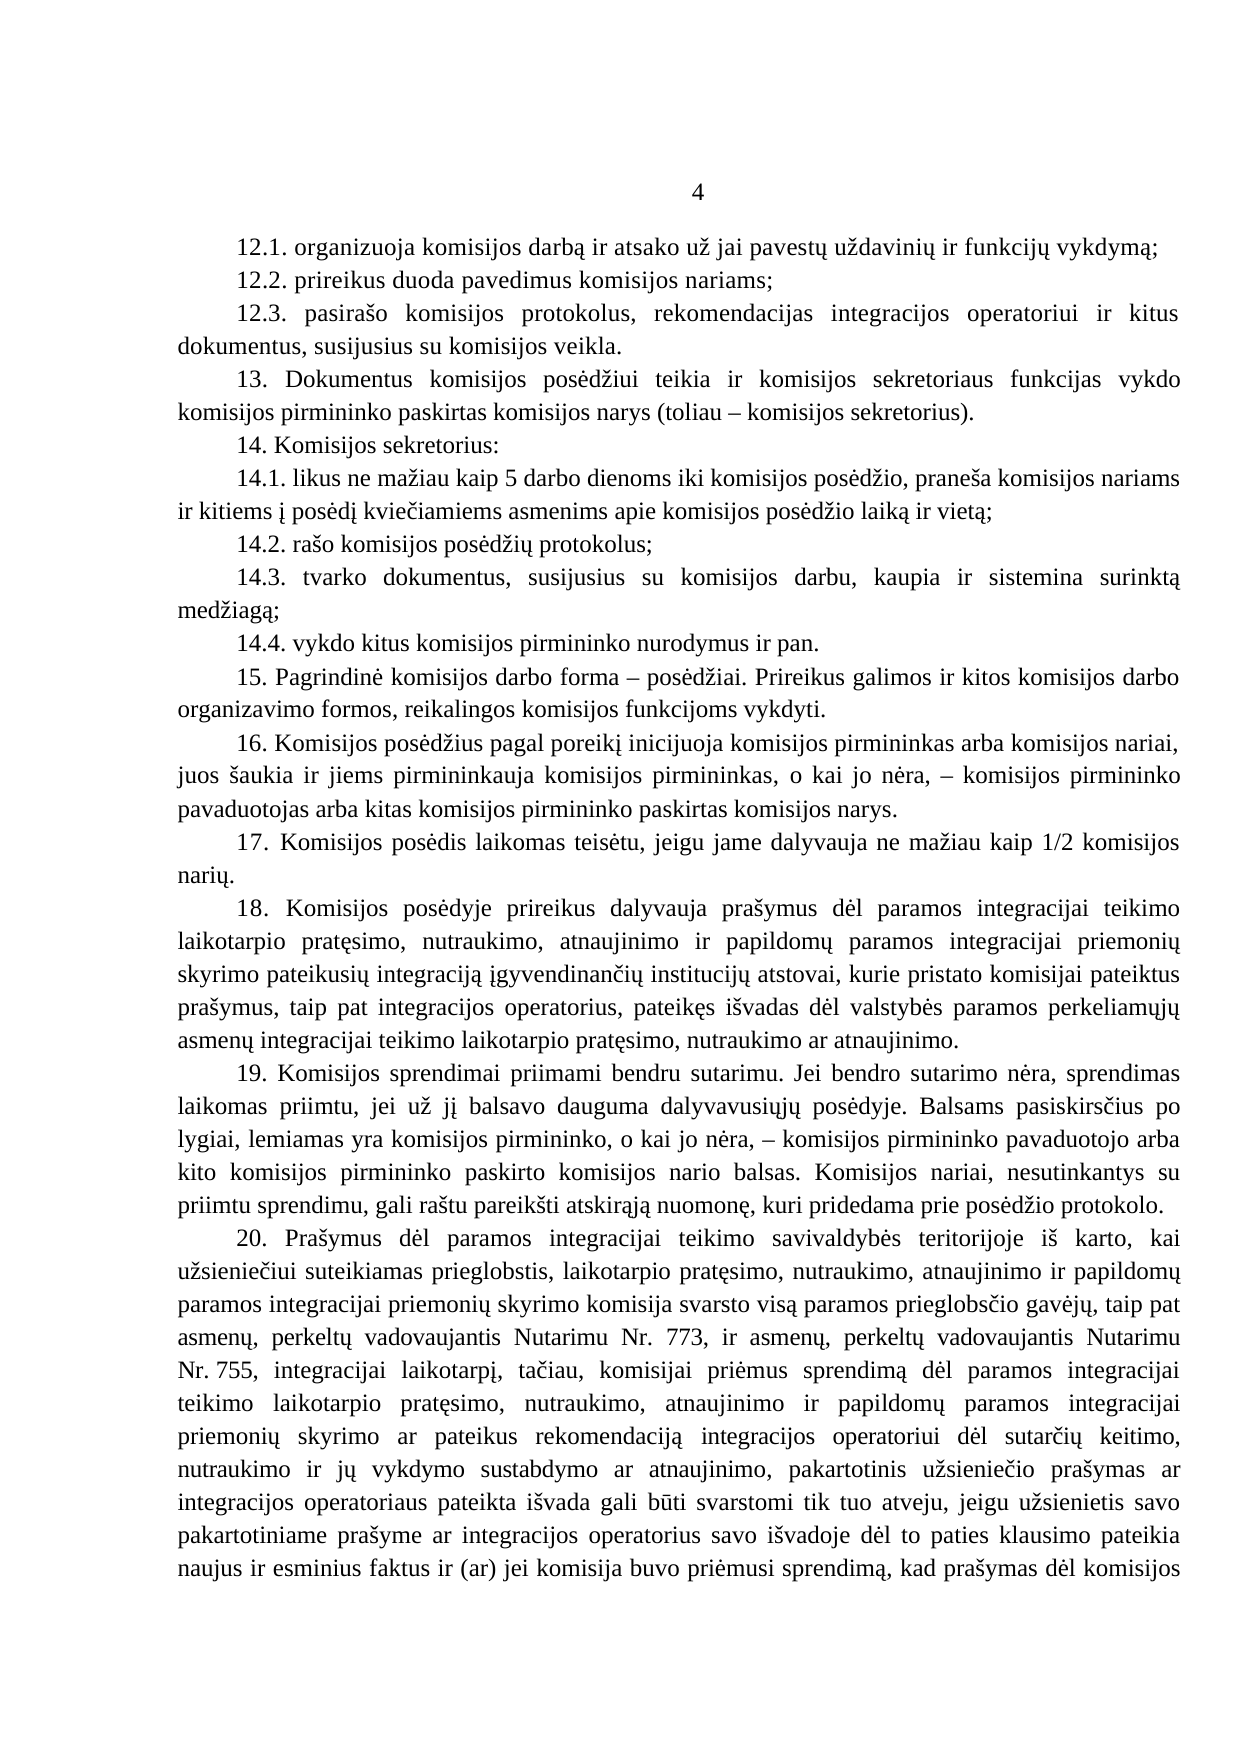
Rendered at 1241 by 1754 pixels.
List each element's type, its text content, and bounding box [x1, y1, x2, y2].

text 12.2. prireikus duoda pavedimus komisijos nariams; [177, 265, 1181, 294]
text 13. Dokumentus komisijos posėdžiui teikia ir komisijos sekretoriaus funkcijas vykdo komisijos pirmininko paskirtas komisijos narys (toliau – komisijos sekretorius). [177, 364, 1181, 426]
text 12.1. organizuoja komisijos darbą ir atsako už jai pavestų uždavinių ir funkcijų vykdymą; [177, 232, 1181, 261]
text 18. Komisijos posėdyje prireikus dalyvauja prašymus dėl paramos integracijai teikimo laikotarpio pratęsimo, nutraukimo, atnaujinimo ir papildomų paramos integracijai priemonių skyrimo pateikusių integraciją įgyvendinančių institucijų atstovai, kurie pristato komisijai pateiktus prašymus, taip pat integracijos operatorius, pateikęs išvadas dėl valstybės paramos perkeliamųjų asmenų integracijai teikimo laikotarpio pratęsimo, nutraukimo ar atnaujinimo. [177, 893, 1181, 1053]
text 14. Komisijos sekretorius: [177, 430, 1181, 459]
text 14.3. tvarko dokumentus, susijusius su komisijos darbu, kaupia ir sistemina surinktą medžiagą; [177, 562, 1181, 624]
text 20. Prašymus dėl paramos integracijai teikimo savivaldybės teritorijoje iš karto, kai užsieniečiui suteikiamas prieglobstis, laikotarpio pratęsimo, nutraukimo, atnaujinimo ir papildomų paramos integracijai priemonių skyrimo komisija svarsto visą paramos prieglobsčio gavėjų, taip pat asmenų, perkeltų vadovaujantis Nutarimu Nr. 773, ir asmenų, perkeltų vadovaujantis Nutarimu Nr. 755, integracijai laikotarpį, tačiau, komisijai priėmus sprendimą dėl paramos integracijai teikimo laikotarpio pratęsimo, nutraukimo, atnaujinimo ir papildomų paramos integracijai priemonių skyrimo ar pateikus rekomendaciją integracijos operatoriui dėl sutarčių keitimo, nutraukimo ir jų vykdymo sustabdymo ar atnaujinimo, pakartotinis užsieniečio prašymas ar integracijos operatoriaus pateikta išvada gali būti svarstomi tik tuo atveju, jeigu užsienietis savo pakartotiniame prašyme ar integracijos operatorius savo išvadoje dėl to paties klausimo pateikia naujus ir esminius faktus ir (ar) jei komisija buvo priėmusi sprendimą, kad prašymas dėl komisijos [177, 1223, 1181, 1582]
text 15. Pagrindinė komisijos darbo forma – posėdžiai. Prireikus galimos ir kitos komisijos darbo organizavimo formos, reikalingos komisijos funkcijoms vykdyti. [177, 662, 1181, 723]
text 16. Komisijos posėdžius pagal poreikį inicijuoja komisijos pirmininkas arba komisijos nariai, juos šaukia ir jiems pirmininkauja komisijos pirmininkas, o kai jo nėra, – komisijos pirmininko pavaduotojas arba kitas komisijos pirmininko paskirtas komisijos narys. [177, 728, 1181, 822]
text 14.4. vykdo kitus komisijos pirmininko nurodymus ir pan. [177, 628, 1181, 657]
text 17. Komisijos posėdis laikomas teisėtu, jeigu jame dalyvauja ne mažiau kaip 1/2 komisijos narių. [177, 827, 1181, 888]
text 14.1. likus ne mažiau kaip 5 darbo dienoms iki komisijos posėdžio, praneša komisijos nariams ir kitiems į posėdį kviečiamiems asmenims apie komisijos posėdžio laiką ir vietą; [177, 463, 1181, 525]
text 12.3. pasirašo komisijos protokolus, rekomendacijas integracijos operatoriui ir kitus dokumentus, susijusius su komisijos veikla. [177, 298, 1181, 360]
text 19. Komisijos sprendimai priimami bendru sutarimu. Jei bendro sutarimo nėra, sprendimas laikomas priimtu, jei už jį balsavo dauguma dalyvavusiųjų posėdyje. Balsams pasiskirsčius po lygiai, lemiamas yra komisijos pirmininko, o kai jo nėra, – komisijos pirmininko pavaduotojo arba kito komisijos pirmininko paskirto komisijos nario balsas. Komisijos nariai, nesutinkantys su priimtu sprendimu, gali raštu pareikšti atskirąją nuomonę, kuri pridedama prie posėdžio protokolo. [177, 1058, 1181, 1219]
text 14.2. rašo komisijos posėdžių protokolus; [177, 529, 1181, 558]
